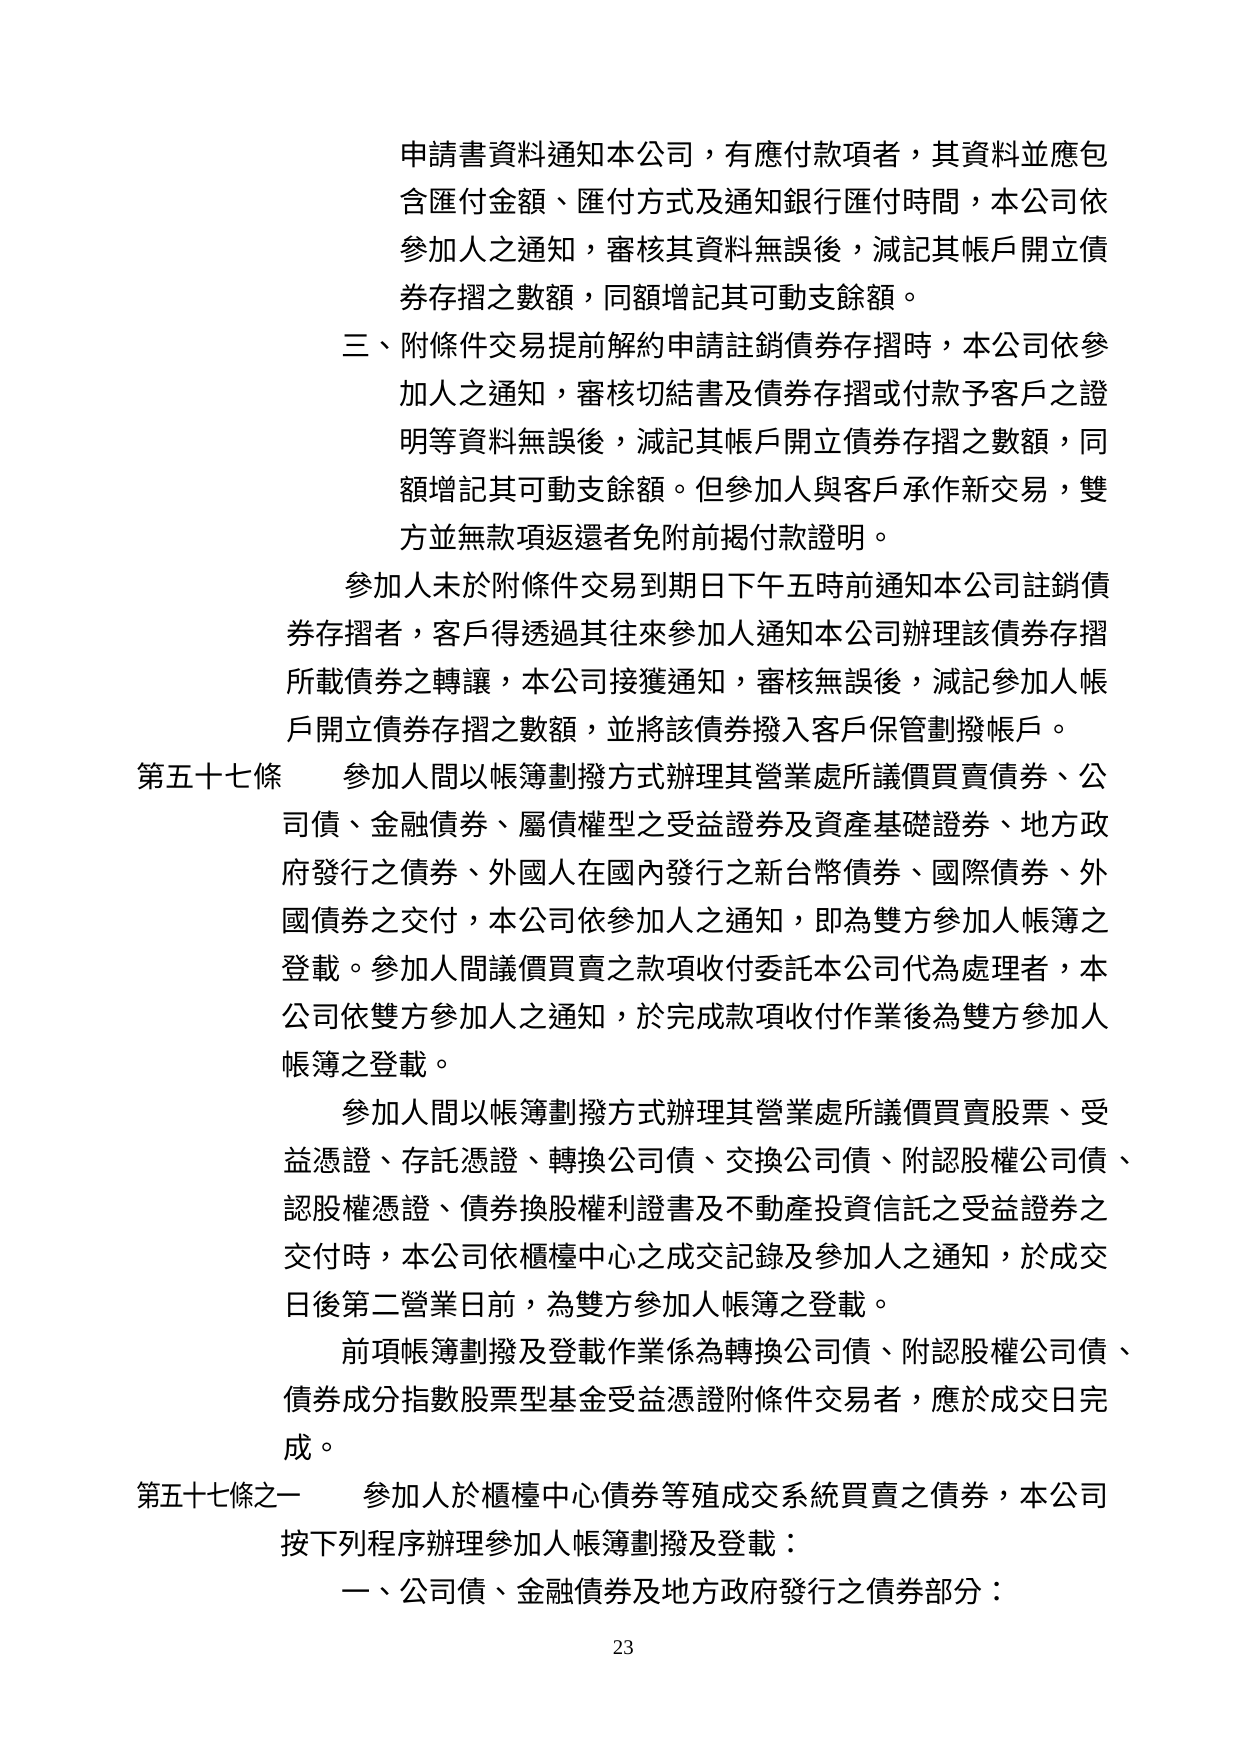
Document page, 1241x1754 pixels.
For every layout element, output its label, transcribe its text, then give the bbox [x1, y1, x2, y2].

text 一、公司債、金融債券及地方政府發行之債券部分： [341, 1564, 1110, 1612]
text 參加人未於附條件交易到期日下午五時前通知本公司註銷債券存摺者，客戶得透過其往來參加人通知本公司辦理該債券存摺所載債券之轉讓，本公司接獲通知，審核無誤後，減記參加人帳戶開立債券存摺之數額，並將該債券撥入客戶保管劃撥帳戶。 [286, 558, 1110, 749]
text 第五十七條 參加人間以帳簿劃撥方式辦理其營業處所議價買賣債券、公司債、金融債券、屬債權型之受益證券及資產基礎證券、地方政府發行之債券、外國人在國內發行之新台幣債券、國際債券、外國債券之交付，本公司依參加人之通知，即為雙方參加人帳簿之登載。參加人間議價買賣之款項收付委託本公司代為處理者，本公司依雙方參加人之通知，於完成款項收付作業後為雙方參加人帳簿之登載。 [136, 749, 1110, 1085]
text 第五十七條之一 參加人於櫃檯中心債券等殖成交系統買賣之債券，本公司按下列程序辦理參加人帳簿劃撥及登載： [136, 1468, 1110, 1564]
text 申請書資料通知本公司，有應付款項者，其資料並應包含匯付金額、匯付方式及通知銀行匯付時間，本公司依參加人之通知，審核其資料無誤後，減記其帳戶開立債券存摺之數額，同額增記其可動支餘額。 [341, 127, 1110, 318]
text 參加人間以帳簿劃撥方式辦理其營業處所議價買賣股票、受益憑證、存託憑證、轉換公司債、交換公司債、附認股權公司債、認股權憑證、債券換股權利證書及不動產投資信託之受益證券之交付時，本公司依櫃檯中心之成交記錄及參加人之通知，於成交日後第二營業日前，為雙方參加人帳簿之登載。 [283, 1085, 1110, 1324]
text 前項帳簿劃撥及登載作業係為轉換公司債、附認股權公司債、債券成分指數股票型基金受益憑證附條件交易者，應於成交日完成。 [283, 1324, 1110, 1468]
text 三、附條件交易提前解約申請註銷債券存摺時，本公司依參加人之通知，審核切結書及債券存摺或付款予客戶之證明等資料無誤後，減記其帳戶開立債券存摺之數額，同額增記其可動支餘額。但參加人與客戶承作新交易，雙方並無款項返還者免附前揭付款證明。 [341, 318, 1110, 558]
